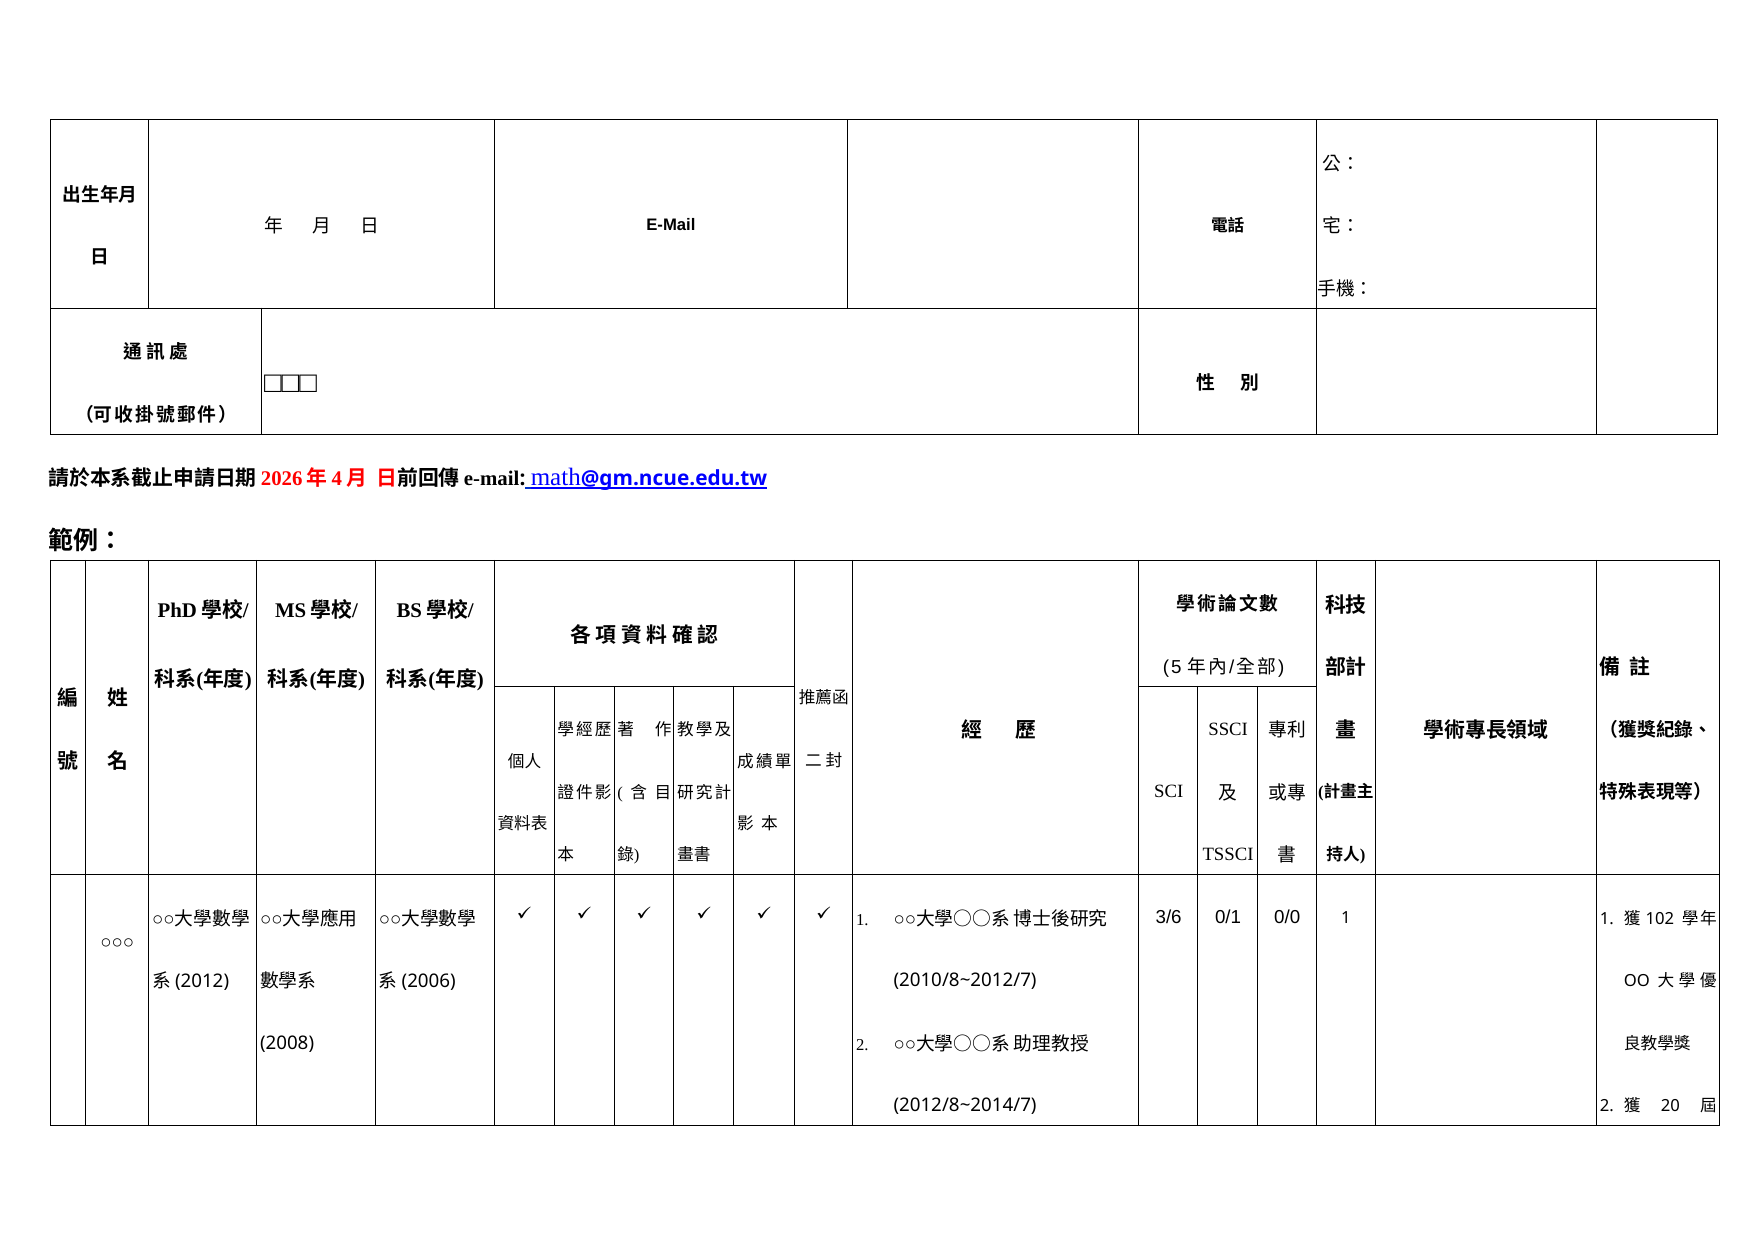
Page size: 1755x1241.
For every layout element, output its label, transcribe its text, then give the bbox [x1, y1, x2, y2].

table_header 推薦函 二 封 [795, 561, 852, 874]
table_header 學術論文數 (5年內/全部) [1139, 561, 1316, 686]
table_cell 0/1 [1198, 875, 1257, 1125]
table_header 科技部計畫 (計畫主持人) [1317, 561, 1375, 874]
table_header 各 項 資 料 確 認 [495, 561, 794, 686]
table_header 備 註 （獲獎紀錄、特殊表現等） [1597, 561, 1719, 874]
table_cell 0/0 [1258, 875, 1316, 1125]
table_cell 電話 [1139, 120, 1316, 308]
table_cell [1376, 875, 1596, 1125]
table_header 姓 名 [86, 561, 148, 874]
table_cell SSCI及TSSCI [1198, 687, 1257, 874]
table_cell □□□ [262, 309, 1138, 434]
table_cell 教學及研究計畫書 [674, 687, 733, 874]
table_cell ○○大學○○系 博士後研究 (2010/8~2012/7) ○○大學○○系 助理教授 (2012/8~2014/7) [853, 875, 1138, 1125]
table_header 學術專長領域 [1376, 561, 1596, 874]
table_cell SCI [1139, 687, 1197, 874]
table_cell  [555, 875, 614, 1125]
table_cell [1597, 120, 1717, 434]
table_header 經 歷 [853, 561, 1138, 874]
table_cell [848, 120, 1138, 308]
table_cell ○○○ [86, 875, 148, 1125]
table_cell 個人 資料表 [495, 687, 554, 874]
text 請於本系截止申請日期2026年4月 日前回傳e-mail: math@gm.ncue.edu.tw [48, 435, 1604, 497]
table_cell [1317, 309, 1596, 434]
table_cell E-Mail [495, 120, 847, 308]
table_header 編 號 [51, 561, 85, 874]
table_cell  [495, 875, 554, 1125]
table_cell 出生年月日 [51, 120, 148, 308]
table_cell ○○大學數學系 (2006) [376, 875, 494, 1125]
table_cell 著作(含目錄) [615, 687, 673, 874]
table_header MS學校/ 科系(年度) [257, 561, 375, 874]
text 範例： [48, 497, 1604, 560]
table_header BS學校/ 科系(年度) [376, 561, 494, 874]
table_cell  [795, 875, 852, 1125]
table_cell 學經歷證件影本 [555, 687, 614, 874]
table_cell ○○大學數學系 (2012) [149, 875, 256, 1125]
table_cell  [615, 875, 673, 1125]
table_cell 公： 宅： 手機： [1317, 120, 1596, 308]
table_cell 3/6 [1139, 875, 1197, 1125]
table_header PhD學校/ 科系(年度) [149, 561, 256, 874]
table_cell 通 訊 處 （可收掛號郵件） [51, 309, 261, 434]
table_cell ○○大學應用數學系 (2008) [257, 875, 375, 1125]
table_cell [51, 875, 85, 1125]
table_cell 專利或專書 [1258, 687, 1316, 874]
table_cell 性 別 [1139, 309, 1316, 434]
table_cell 1 [1317, 875, 1375, 1125]
table_cell 年 月 日 [149, 120, 494, 308]
table_cell 成績單影 本 [734, 687, 794, 874]
table_cell 獲102 學年OO大學優良教學獎 獲20屆OOOO會議最佳論文獎 [1597, 875, 1719, 1125]
table_cell  [734, 875, 794, 1125]
table_cell  [674, 875, 733, 1125]
